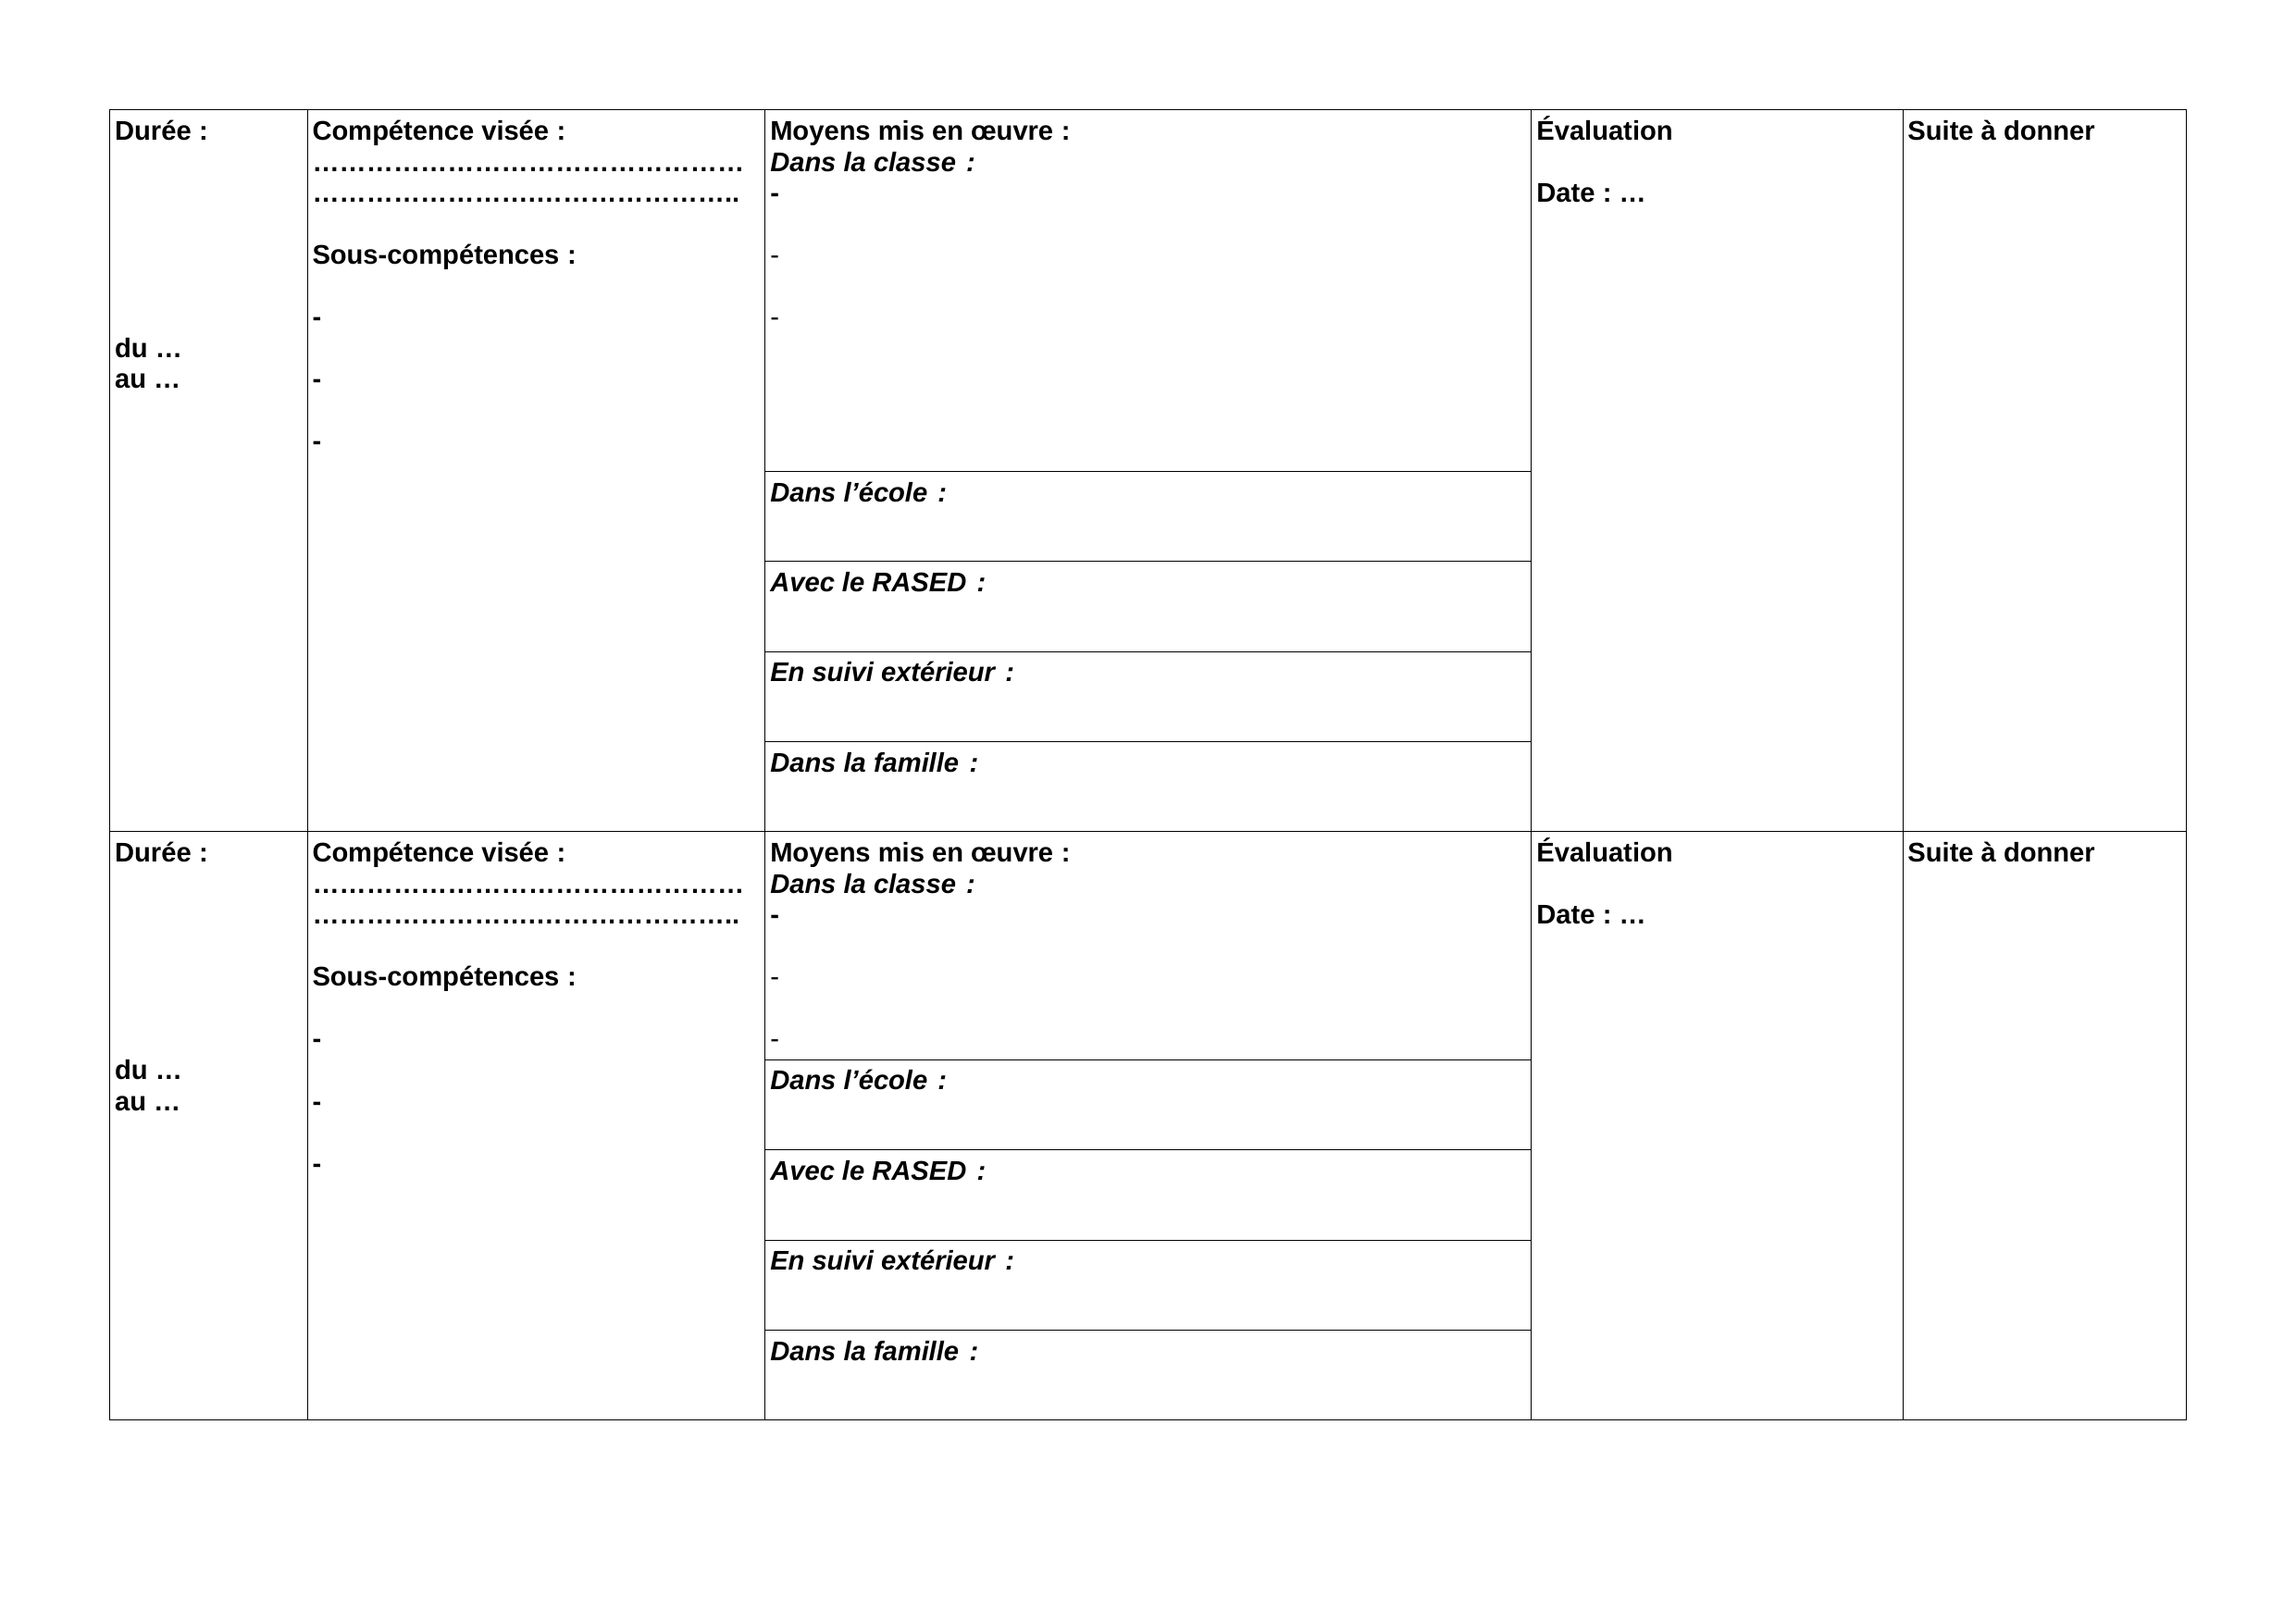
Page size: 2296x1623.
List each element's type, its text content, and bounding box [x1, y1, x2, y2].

table_header Suite à donner [1904, 110, 2186, 831]
table_header Durée : du … au … [110, 110, 307, 831]
table_cell Avec le RASED : [765, 562, 1531, 650]
table_cell Moyens mis en œuvre : Dans la classe : - - - [765, 832, 1531, 1059]
table_cell Durée : du … au … [110, 832, 307, 1419]
table_cell En suivi extérieur : [765, 652, 1531, 741]
table_cell Dans l’école : [765, 1060, 1531, 1149]
table_cell Dans l’école : [765, 472, 1531, 561]
table_header Évaluation Date : … [1532, 110, 1903, 831]
table_cell Suite à donner [1904, 832, 2186, 1419]
table_cell En suivi extérieur : [765, 1241, 1531, 1330]
table_header Moyens mis en œuvre : Dans la classe : - - - [765, 110, 1531, 471]
table_cell Dans la famille : [765, 1331, 1531, 1419]
table_header Compétence visée : ……………………………………………………………….………………….. Sous-compétences : - - - [308, 110, 764, 831]
table_cell Avec le RASED : [765, 1150, 1531, 1239]
table_cell Dans la famille : [765, 742, 1531, 831]
table_cell Évaluation Date : … [1532, 832, 1903, 1419]
table_cell Compétence visée : ……………………………………………………………….………………….. Sous-compétences : - - - [308, 832, 764, 1419]
